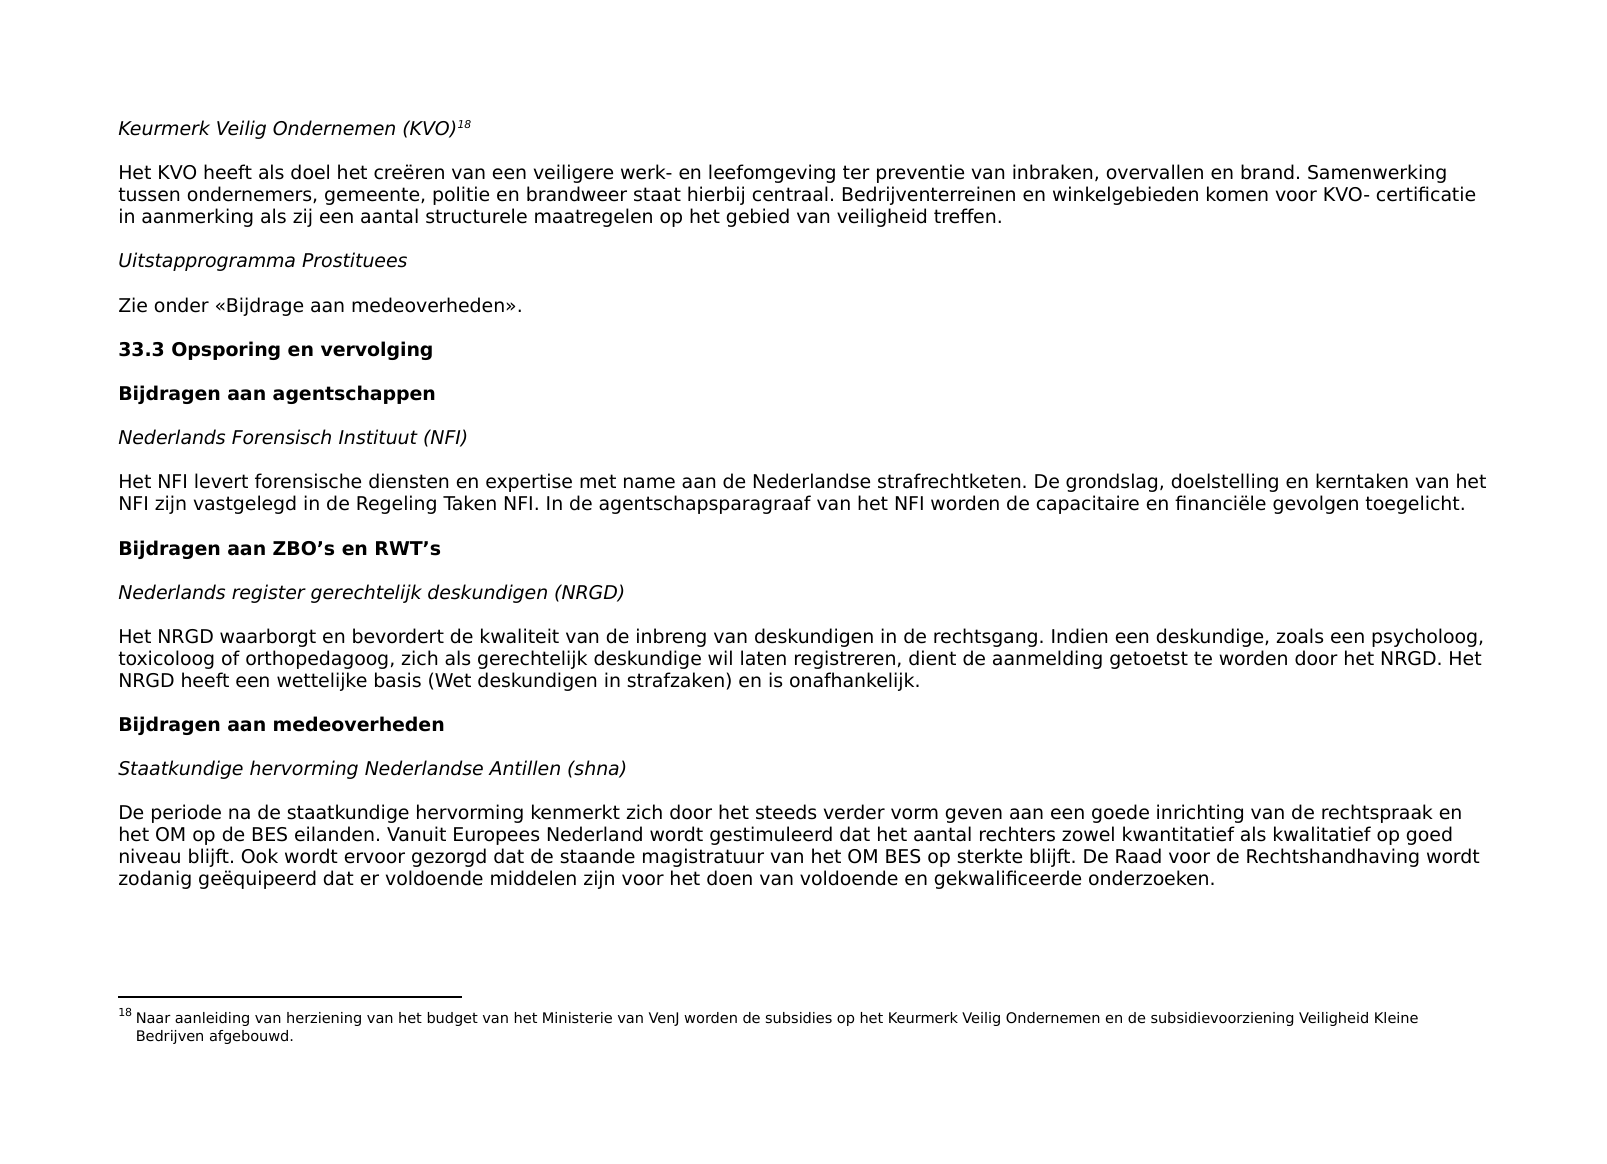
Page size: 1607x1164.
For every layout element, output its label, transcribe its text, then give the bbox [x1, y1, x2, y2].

text Het KVO heeft als doel het creëren van een veiligere werk- en leefomgeving ter preventie van inbraken, overvallen en brand. Samenwerking tussen ondernemers, gemeente, politie en brandweer staat hierbij centraal. Bedrijventerreinen en winkelgebieden komen voor KVO- certificatie in aanmerking als zij een aantal structurele maatregelen op het gebied van veiligheid treffen. [118, 162, 1488, 228]
subtitle Bijdragen aan ZBO’s en RWT’s [118, 537, 1488, 559]
text De periode na de staatkundige hervorming kenmerkt zich door het steeds verder vorm geven aan een goede inrichting van de rechtspraak en het OM op de BES eilanden. Vanuit Europees Nederland wordt gestimuleerd dat het aantal rechters zowel kwantitatief als kwalitatief op goed niveau blijft. Ook wordt ervoor gezorgd dat de staande magistratuur van het OM BES op sterkte blijft. De Raad voor de Rechtshandhaving wordt zodanig geëquipeerd dat er voldoende middelen zijn voor het doen van voldoende en gekwalificeerde onderzoeken. [118, 802, 1488, 890]
subtitle 33.3 Opsporing en vervolging [118, 339, 1488, 361]
subtitle Bijdragen aan agentschappen [118, 383, 1488, 405]
subtitle Staatkundige hervorming Nederlandse Antillen (shna) [118, 758, 1488, 780]
text Het NRGD waarborgt en bevordert de kwaliteit van de inbreng van deskundigen in de rechtsgang. Indien een deskundige, zoals een psycholoog, toxicoloog of orthopedagoog, zich als gerechtelijk deskundige wil laten registreren, dient de aanmelding getoetst te worden door het NRGD. Het NRGD heeft een wettelijke basis (Wet deskundigen in strafzaken) en is onafhankelijk. [118, 626, 1488, 692]
subtitle Uitstapprogramma Prostituees [118, 250, 1488, 272]
subtitle Bijdragen aan medeoverheden [118, 714, 1488, 736]
subtitle Nederlands register gerechtelijk deskundigen (NRGD) [118, 582, 1488, 603]
subtitle Keurmerk Veilig Ondernemen (KVO) [118, 118, 1488, 140]
text Het NFI levert forensische diensten en expertise met name aan de Nederlandse strafrechtketen. De grondslag, doelstelling en kerntaken van het NFI zijn vastgelegd in de Regeling Taken NFI. In de agentschapsparagraaf van het NFI worden de capacitaire en financiële gevolgen toegelicht. [118, 471, 1488, 515]
text Naar aanleiding van herziening van het budget van het Ministerie van VenJ worden de subsidies op het Keurmerk Veilig Ondernemen en de subsidievoorziening Veiligheid Kleine Bedrijven afgebouwd. [118, 1006, 1488, 1045]
text Zie onder «Bijdrage aan medeoverheden». [118, 294, 1488, 317]
subtitle Nederlands Forensisch Instituut (NFI) [118, 427, 1488, 449]
